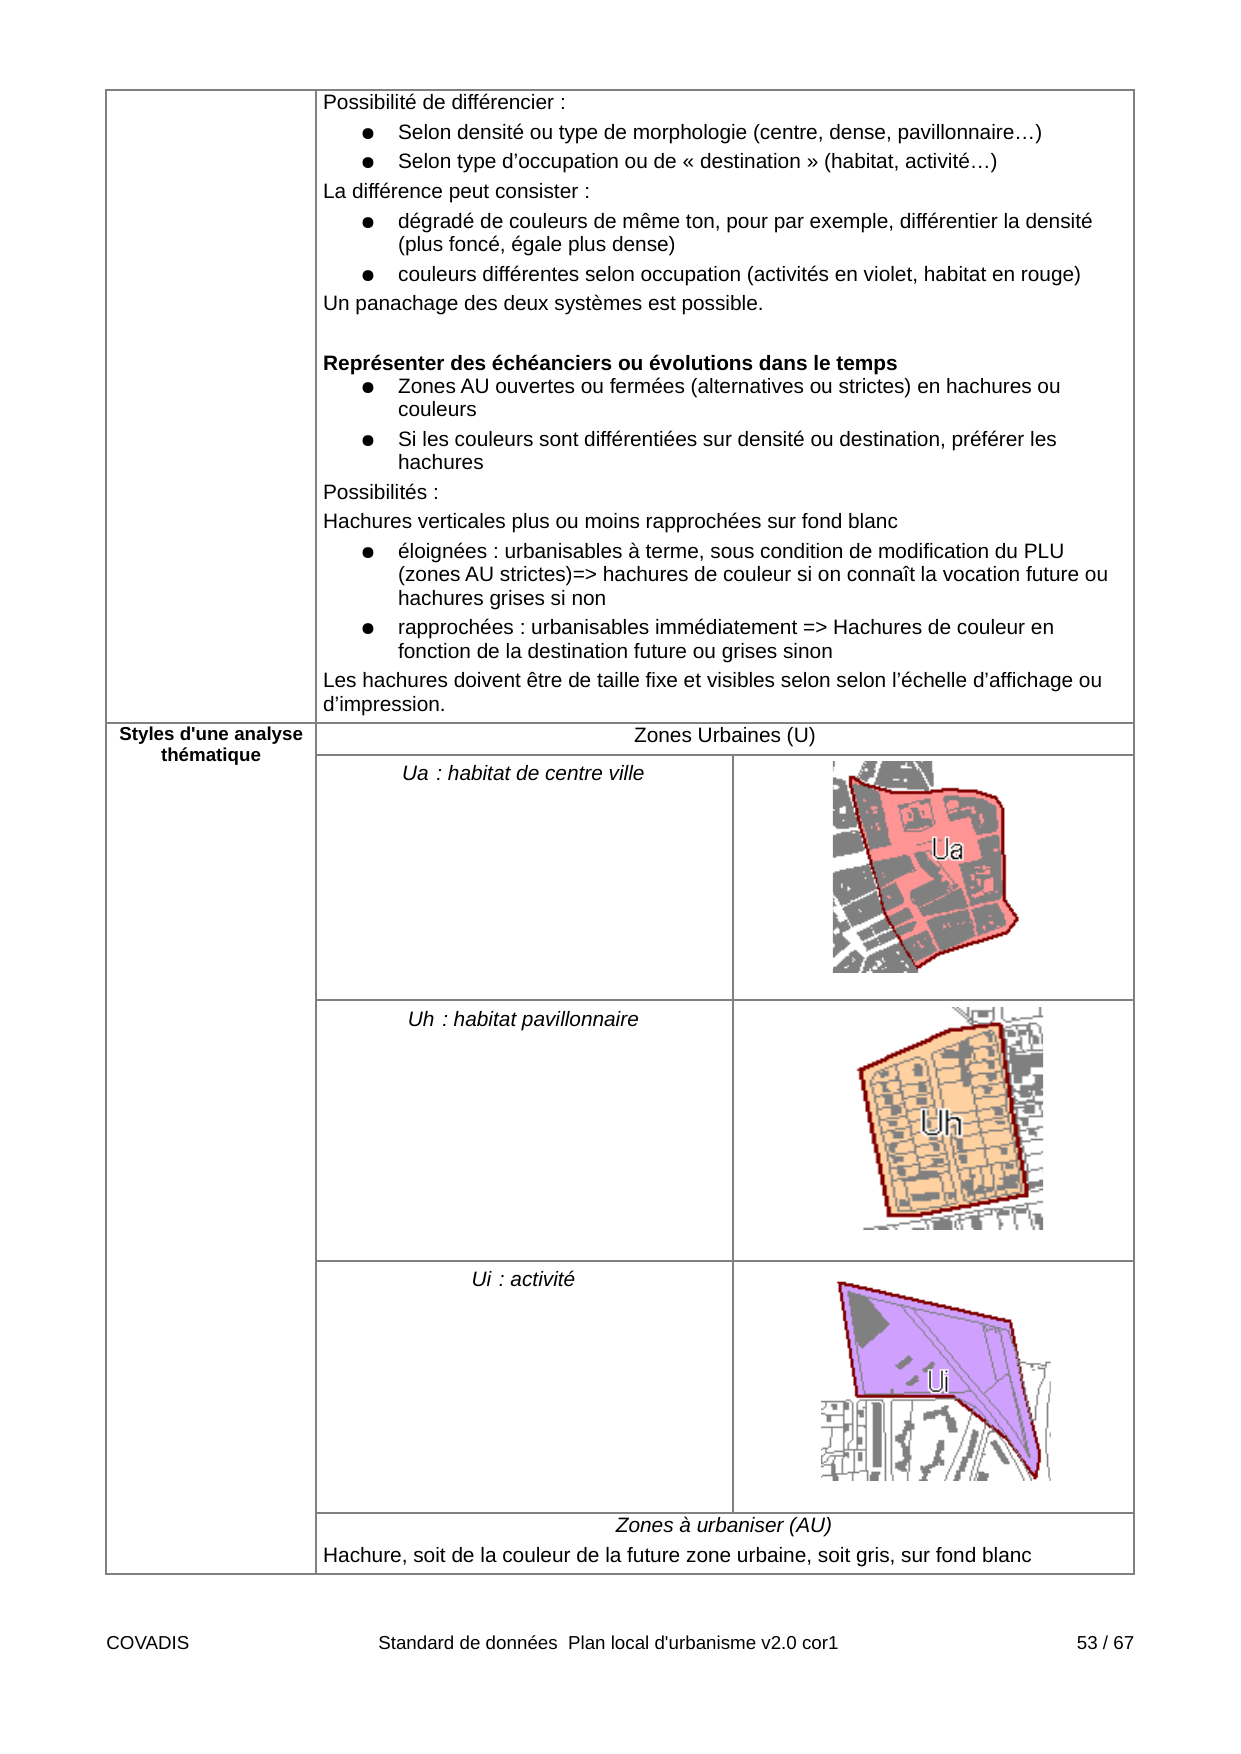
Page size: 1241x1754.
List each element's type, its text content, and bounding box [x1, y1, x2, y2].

table_cell Possibilité de différencier : Selon densité ou type de morphologie (centre, dense, pavillonnaire…) Selon type d’occupation ou de « destination » (habitat, activité…) La différence peut consister : dégradé de couleurs de même ton, pour par exemple, différentier la densité (plus foncé, égale plus dense) couleurs différentes selon occupation (activités en violet, habitat en rouge) Un panachage des deux systèmes est possible. Représenter des échéanciers ou évolutions dans le temps Zones AU ouvertes ou fermées (alternatives ou strictes) en hachures ou couleurs Si les couleurs sont différentiées sur densité ou destination, préférer les hachures Possibilités : Hachures verticales plus ou moins rapprochées sur fond blanc éloignées : urbanisables à terme, sous condition de modification du PLU (zones AU strictes)=> hachures de couleur si on connaît la vocation future ou hachures grises si non rapprochées : urbanisables immédiatement => Hachures de couleur en fonction de la destination future ou grises sinon Les hachures doivent être de taille fixe et visibles selon selon l’échelle d’affichage ou d’impression. [317, 91, 1133, 722]
table_cell Ui : activité [317, 1262, 732, 1512]
table_cell Uh : habitat pavillonnaire [317, 1001, 732, 1260]
table_cell [734, 756, 1133, 999]
table_cell Ua : habitat de centre ville [317, 756, 732, 999]
table_header Zones Urbaines (U) [317, 724, 1133, 753]
table_cell Styles d'une analyse thématique [107, 724, 315, 1573]
table_cell [734, 1001, 1133, 1260]
table_cell [734, 1262, 1133, 1512]
table_cell Zones à urbaniser (AU) Hachure, soit de la couleur de la future zone urbaine, soit gris, sur fond blanc [317, 1514, 1133, 1573]
table_cell [107, 91, 315, 722]
